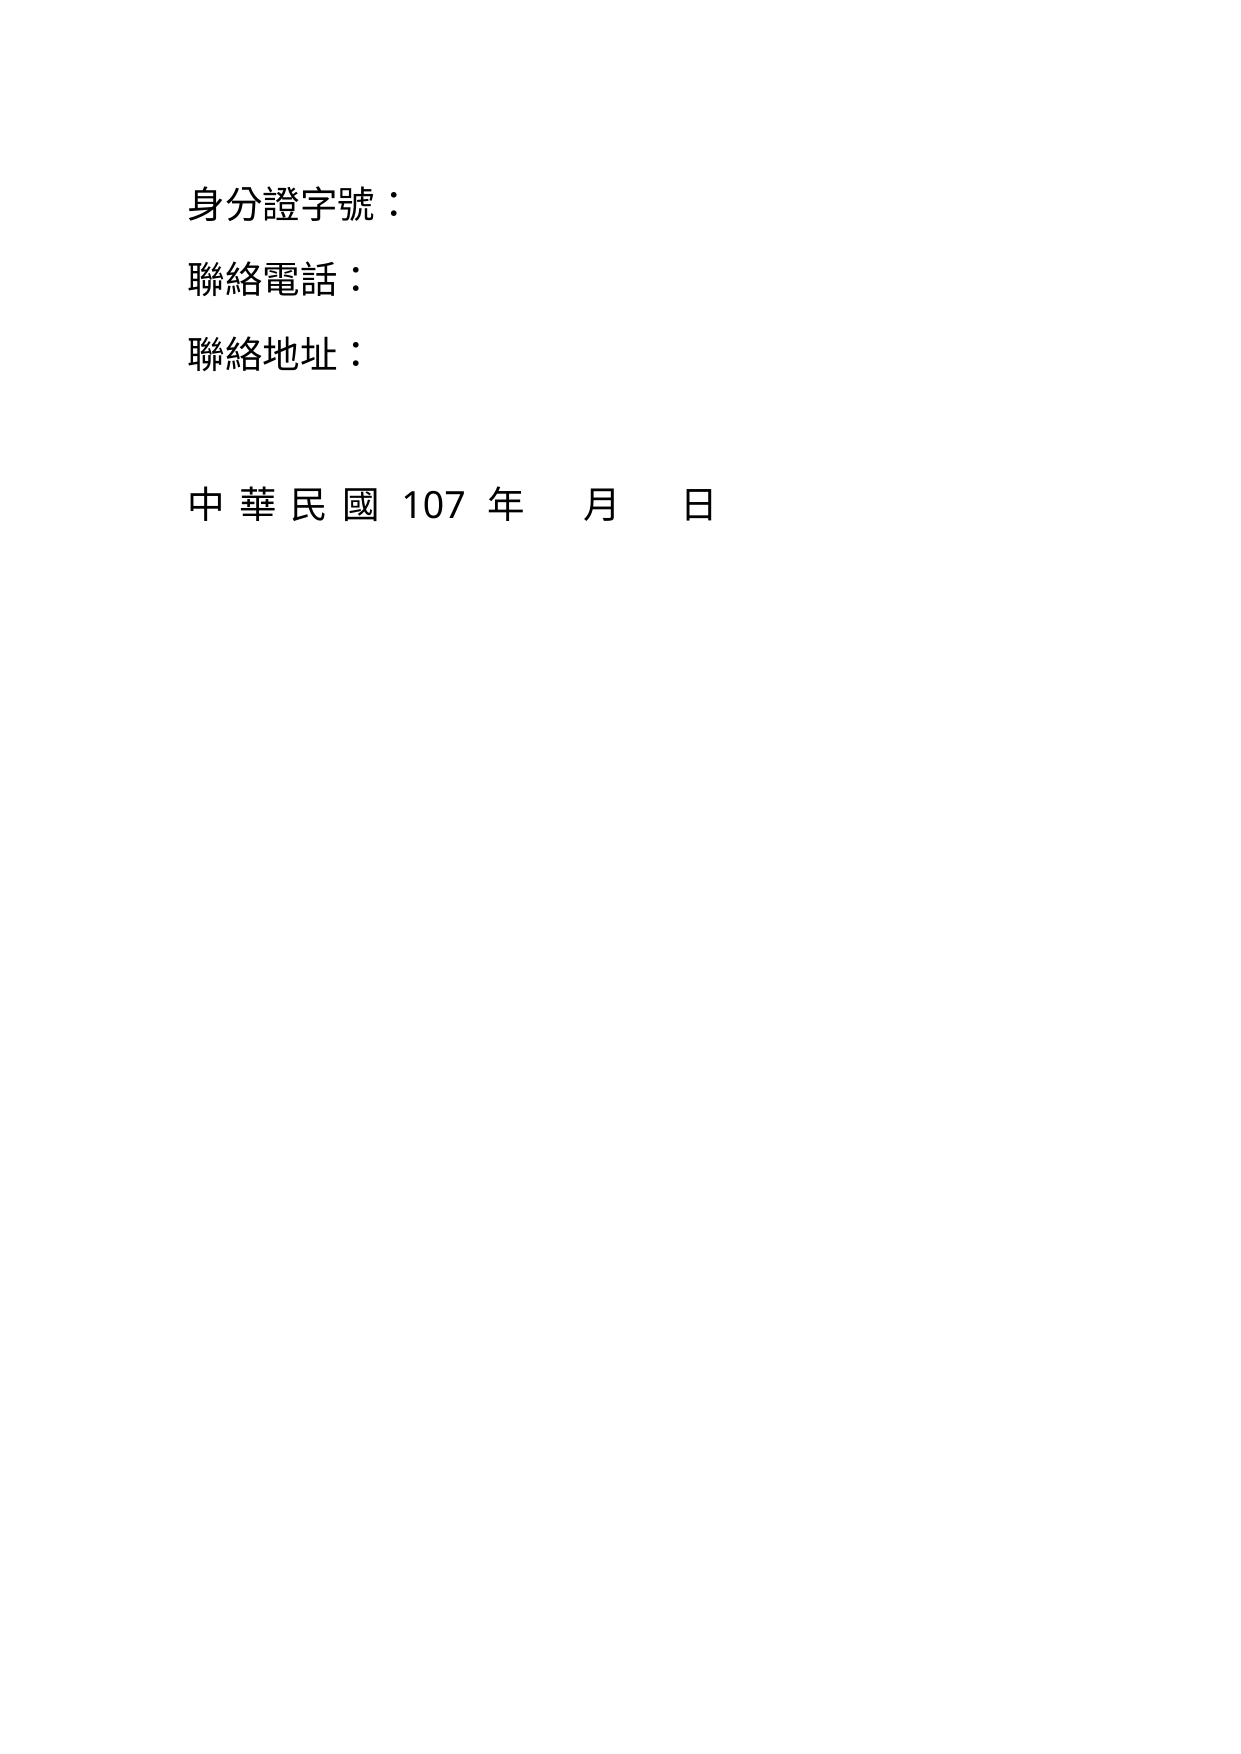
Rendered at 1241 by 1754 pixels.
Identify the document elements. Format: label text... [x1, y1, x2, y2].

text 身分證字號： [187, 164, 1063, 239]
text 中華民國107年 月 日 [187, 464, 1063, 539]
text 聯絡地址： [187, 314, 1063, 389]
text 聯絡電話： [187, 239, 1063, 314]
